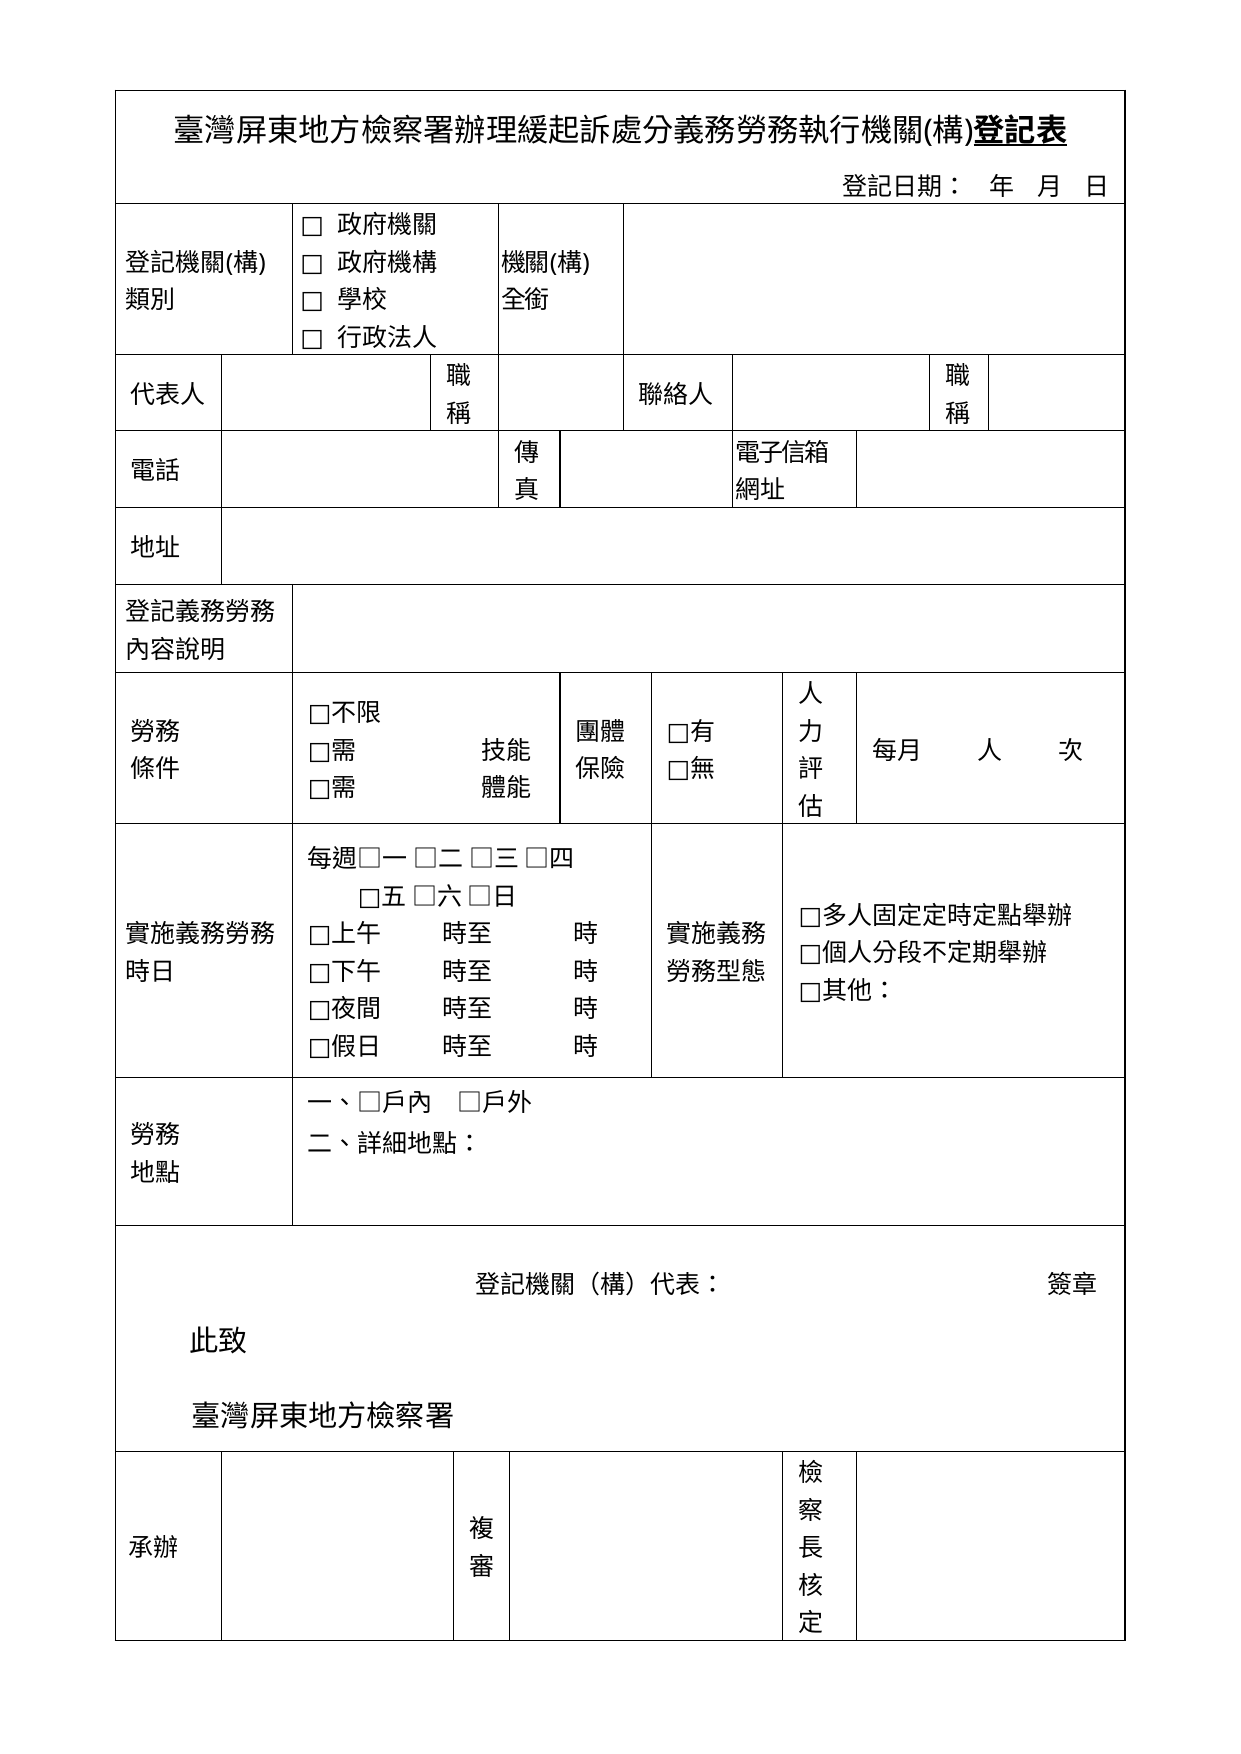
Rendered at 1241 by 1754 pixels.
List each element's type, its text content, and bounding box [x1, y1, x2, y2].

table_cell 人力 評估 [783, 673, 856, 823]
table_cell □不限 □需 技能 □需 體能 [293, 673, 559, 823]
table_cell 職稱 [930, 355, 988, 430]
table_cell 勞務 條件 [116, 673, 292, 823]
table_cell 一、□戶內 □戶外 二、詳細地點： [293, 1078, 1124, 1225]
table_cell 實施義務勞務型態 [652, 824, 782, 1077]
table_cell [222, 431, 498, 507]
table_cell 登記機關(構)類別 [116, 204, 292, 354]
table_cell [561, 431, 732, 507]
table_cell [222, 508, 1124, 584]
table_cell [857, 431, 1124, 507]
table_cell □有 □無 [652, 673, 782, 823]
table_cell □多人固定定時定點舉辦 □個人分段不定期舉辦 □其他： [783, 824, 1124, 1077]
table_cell 勞務 地點 [116, 1078, 292, 1225]
table_cell [733, 355, 929, 430]
table_cell 電話 [116, 431, 221, 507]
table_cell [989, 355, 1124, 430]
table_cell 登記機關（構）代表： 簽章 此致 臺灣屏東地方檢察署 [116, 1226, 1124, 1451]
table_cell [222, 355, 430, 430]
table_cell 機關(構) 全銜 [499, 204, 623, 354]
table_cell 檢察長核定 [783, 1452, 856, 1639]
table_cell 承辦 [116, 1452, 221, 1639]
table_cell 政府機關 政府機構 學校 行政法人 [293, 204, 498, 354]
table_cell 地址 [116, 508, 221, 584]
table_cell [499, 355, 623, 430]
table_cell [293, 585, 1124, 672]
table_cell [510, 1452, 782, 1639]
table_cell 登記義務勞務內容說明 [116, 585, 292, 672]
table_cell 每週□一 □二 □三 □四 □五 □六 □日 □上午 時至 時 □下午 時至 時 □夜間 時至 時 □假日 時至 時 [293, 824, 651, 1077]
table_cell 職稱 [431, 355, 498, 430]
table_cell 團體 保險 [561, 673, 651, 823]
table_cell [624, 204, 1124, 354]
table_cell 電子信箱 網址 [733, 431, 856, 507]
table_cell 傳真 [499, 431, 559, 507]
table_cell 聯絡人 [624, 355, 732, 430]
table_cell 複審 [454, 1452, 509, 1639]
table_header 臺灣屏東地方檢察署辦理緩起訴處分義務勞務執行機關(構)登記表 登記日期： 年 月 日 [116, 91, 1124, 203]
table_cell 實施義務勞務時日 [116, 824, 292, 1077]
table_cell [857, 1452, 1124, 1639]
table_cell [222, 1452, 453, 1639]
table_cell 每月 人 次 [857, 673, 1124, 823]
table_cell 代表人 [116, 355, 221, 430]
